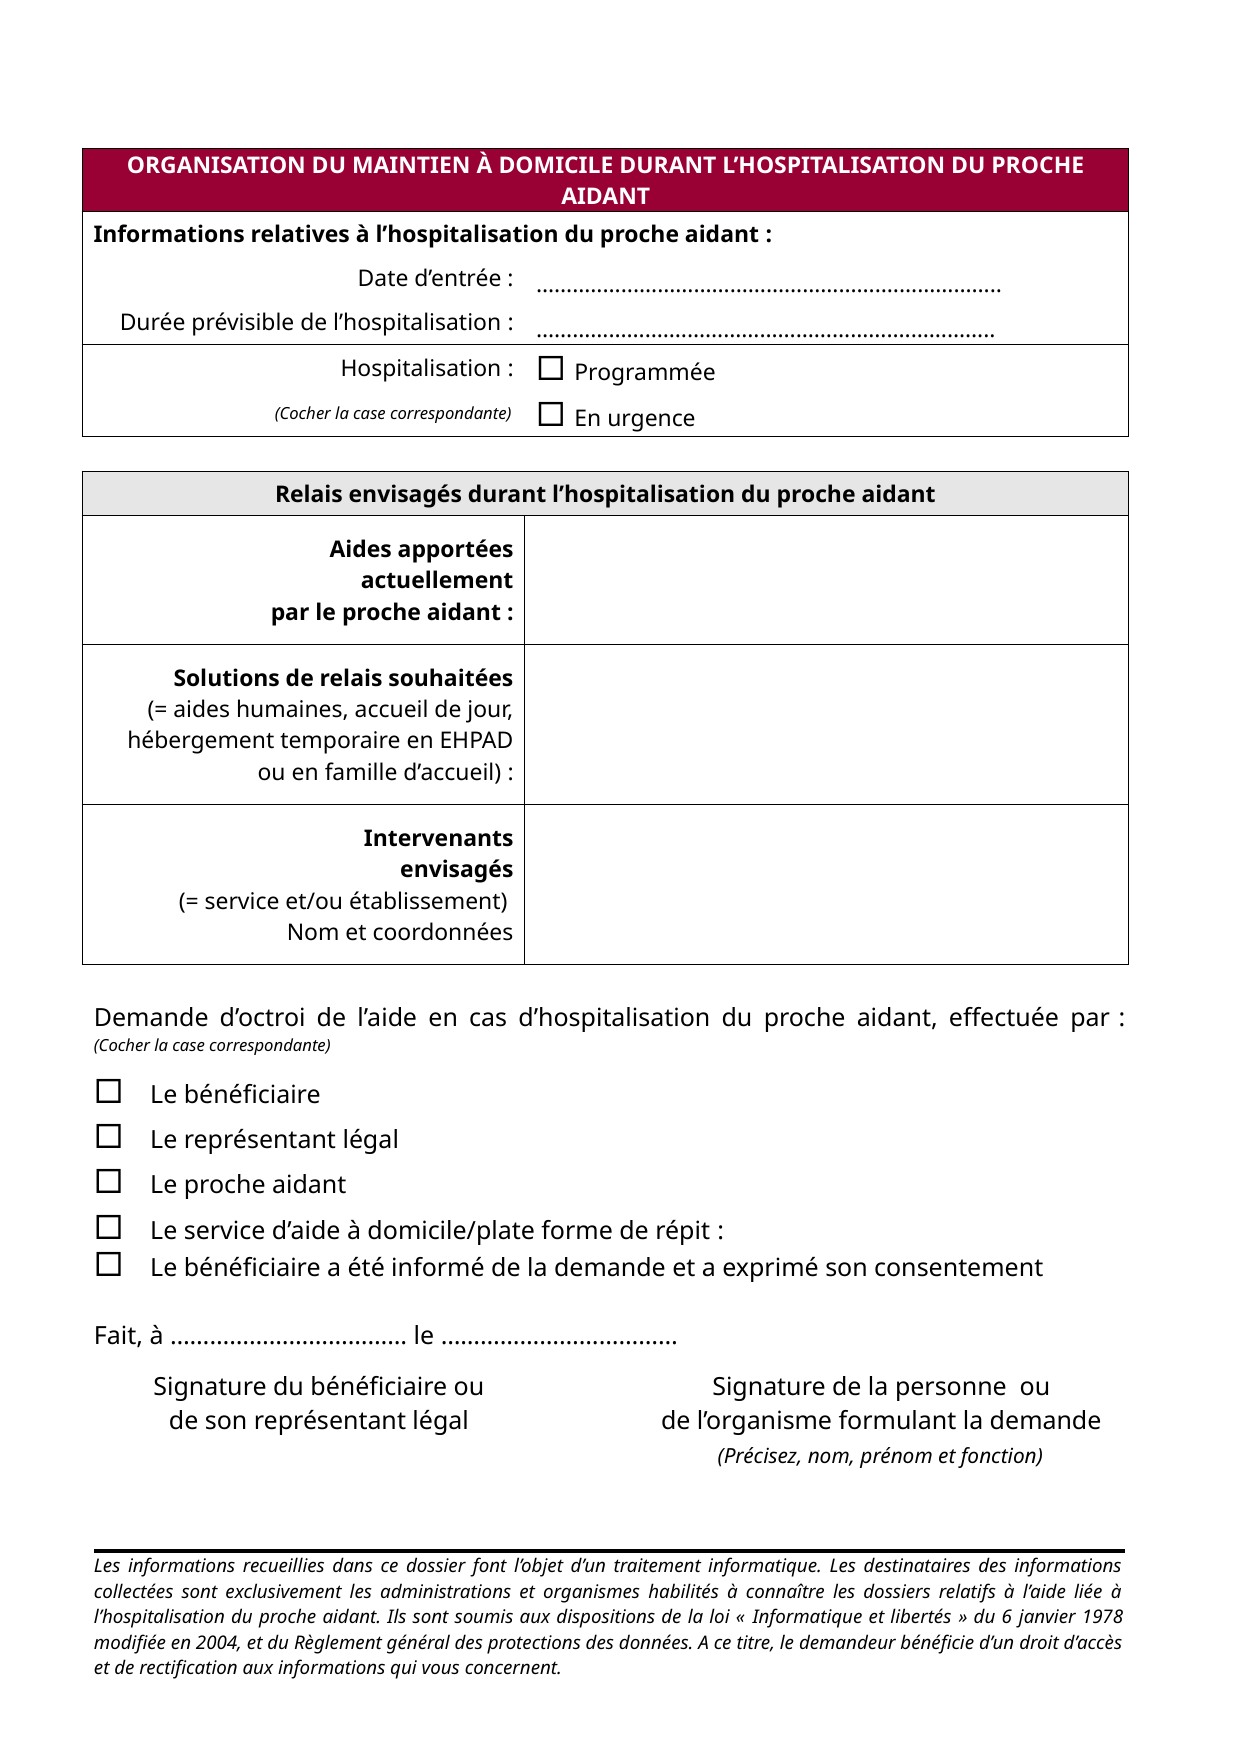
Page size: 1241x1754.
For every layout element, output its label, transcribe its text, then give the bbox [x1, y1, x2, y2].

table_cell [525, 437, 1129, 471]
table_cell (Cocher la case correspondante) [83, 390, 524, 436]
table_cell [525, 645, 1128, 804]
text Signature du bénéficiaire ou Signature de la personne ou [94, 1368, 1125, 1402]
table_cell [525, 805, 1128, 964]
text  Le bénéficiaire a été informé de la demande et a exprimé son consentement [94, 1249, 1125, 1283]
text  Le bénéficiaire [94, 1067, 1125, 1113]
text Fait, à ……………………………… le ……………………………… [94, 1317, 1125, 1351]
text  Le proche aidant [94, 1158, 1125, 1204]
text  Le service d’aide à domicile/plate forme de répit : [94, 1204, 1125, 1249]
table_cell [82, 437, 524, 471]
table_header ORGANISATION DU MAINTIEN À DOMICILE DURANT L’HOSPITALISATION DU PROCHE AIDANT [83, 149, 1128, 211]
table_cell Intervenants envisagés (= service et/ou établissement) Nom et coordonnées [83, 805, 524, 964]
text de son représentant légal de l’organisme formulant la demande [94, 1402, 1125, 1437]
table_cell Durée prévisible de l’hospitalisation : [83, 300, 524, 344]
table_cell Hospitalisation : [83, 345, 524, 390]
table_cell  En urgence [525, 390, 1128, 436]
table_cell ………………….……………………………….…………….. [525, 300, 1128, 344]
table_cell Aides apportées actuellement par le proche aidant : [83, 516, 524, 644]
table_cell Informations relatives à l’hospitalisation du proche aidant : [83, 212, 1128, 255]
text Demande d’octroi de l’aide en cas d’hospitalisation du proche aidant, effectuée par : (Cocher la case correspondante) [94, 999, 1125, 1056]
table_cell ………..…...…………………………………….…………….. [525, 255, 1128, 300]
table_cell  Programmée [525, 345, 1128, 390]
table_cell Solutions de relais souhaitées (= aides humaines, accueil de jour, hébergement temporaire en EHPAD ou en famille d’accueil) : [83, 645, 524, 804]
table_cell Date d’entrée : [83, 255, 524, 300]
text (Précisez, nom, prénom et fonction) [94, 1437, 1125, 1471]
table_cell Relais envisagés durant l’hospitalisation du proche aidant [83, 472, 1128, 515]
table_cell [525, 516, 1128, 644]
text  Le représentant légal [94, 1113, 1125, 1158]
